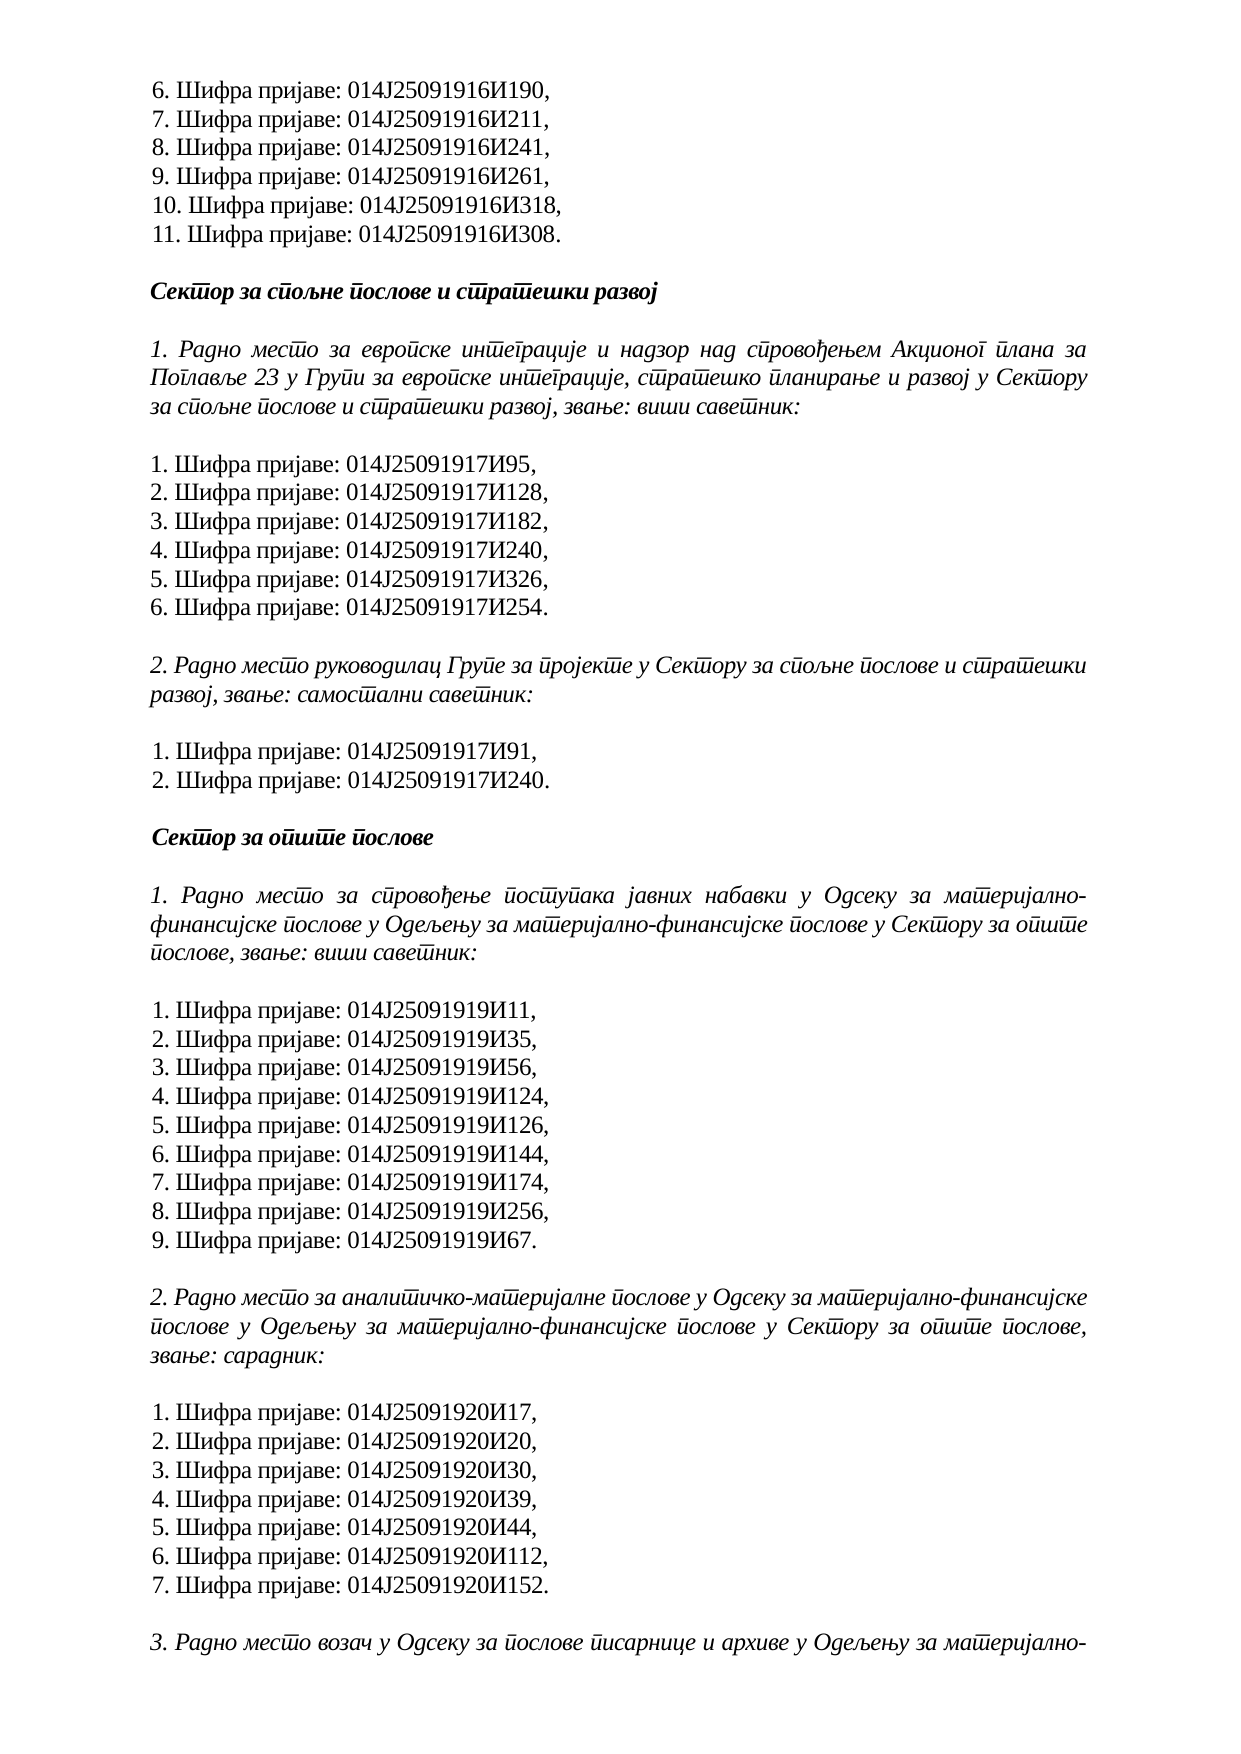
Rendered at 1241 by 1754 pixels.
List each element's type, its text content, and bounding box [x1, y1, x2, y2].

text 6. Шифра пријаве: 014Ј25091919И144, [150, 1139, 1091, 1167]
text 11. Шифра пријаве: 014Ј25091916И308. [150, 219, 1091, 247]
text 2. Шифра пријаве: 014Ј25091917И240. [150, 765, 1091, 794]
text 2. Шифра пријаве: 014Ј25091919И35, [150, 1024, 1091, 1052]
text Сектор за спољне послове и стратешки развој [150, 276, 1091, 305]
text Сектор за опште послове [150, 822, 1091, 851]
text 6. Шифра пријаве: 014Ј25091917И254. [150, 592, 1091, 621]
text 2. Шифра пријаве: 014Ј25091920И20, [150, 1426, 1091, 1455]
text 2. Радно место руководилац Групе за пројекте у Сектору за спољне послове и стратешки развој, звање: самостални саветник: [150, 650, 1091, 707]
text 1. Шифра пријаве: 014Ј25091917И91, [150, 736, 1091, 765]
text 8. Шифра пријаве: 014Ј25091919И256, [150, 1196, 1091, 1225]
text 5. Шифра пријаве: 014Ј25091917И326, [150, 564, 1091, 592]
text 9. Шифра пријаве: 014Ј25091919И67. [150, 1225, 1091, 1254]
text 6. Шифра пријаве: 014Ј25091916И190, [150, 75, 1091, 104]
text 3. Шифра пријаве: 014Ј25091920И30, [150, 1455, 1091, 1484]
text 1. Шифра пријаве: 014Ј25091920И17, [150, 1397, 1091, 1426]
text 4. Шифра пријаве: 014Ј25091917И240, [150, 535, 1091, 564]
text 4. Шифра пријаве: 014Ј25091920И39, [150, 1484, 1091, 1512]
text 3. Шифра пријаве: 014Ј25091917И182, [150, 506, 1091, 535]
text 4. Шифра пријаве: 014Ј25091919И124, [150, 1081, 1091, 1110]
text 7. Шифра пријаве: 014Ј25091919И174, [150, 1167, 1091, 1196]
text 7. Шифра пријаве: 014Ј25091920И152. [150, 1570, 1091, 1599]
text 9. Шифра пријаве: 014Ј25091916И261, [150, 161, 1091, 190]
text 2. Шифра пријаве: 014Ј25091917И128, [150, 477, 1091, 506]
text 8. Шифра пријаве: 014Ј25091916И241, [150, 132, 1091, 161]
text 2. Радно место за аналитичко-материјалне послове у Одсеку за материјално-финансијске послове у Одељењу за материјално-финансијске послове у Сектору за опште послове, звање: сарадник: [150, 1282, 1091, 1369]
text 5. Шифра пријаве: 014Ј25091920И44, [150, 1512, 1091, 1541]
text 1. Шифра пријаве: 014Ј25091919И11, [150, 995, 1091, 1024]
text 1. Шифра пријаве: 014Ј25091917И95, [150, 449, 1091, 477]
text 1. Радно место за европске интеграције и надзор над спровођењем Акционог плана за Поглавље 23 у Групи за европске интеграције, стратешко планирање и развој у Сектору за спољне послове и стратешки развој, звање: виши саветник: [150, 334, 1091, 420]
text 6. Шифра пријаве: 014Ј25091920И112, [150, 1541, 1091, 1570]
text 3. Шифра пријаве: 014Ј25091919И56, [150, 1052, 1091, 1081]
text 5. Шифра пријаве: 014Ј25091919И126, [150, 1110, 1091, 1139]
text 3. Радно место возач у Одсеку за послове писарнице и архиве у Одељењу за материјално- [150, 1627, 1091, 1656]
text 7. Шифра пријаве: 014Ј25091916И211, [150, 104, 1091, 132]
text 1. Радно место за спровођење поступака јавних набавки у Одсеку за материјално-финансијске послове у Одељењу за материјално-финансијске послове у Сектору за опште послове, звање: виши саветник: [150, 880, 1091, 966]
text 10. Шифра пријаве: 014Ј25091916И318, [150, 190, 1091, 219]
